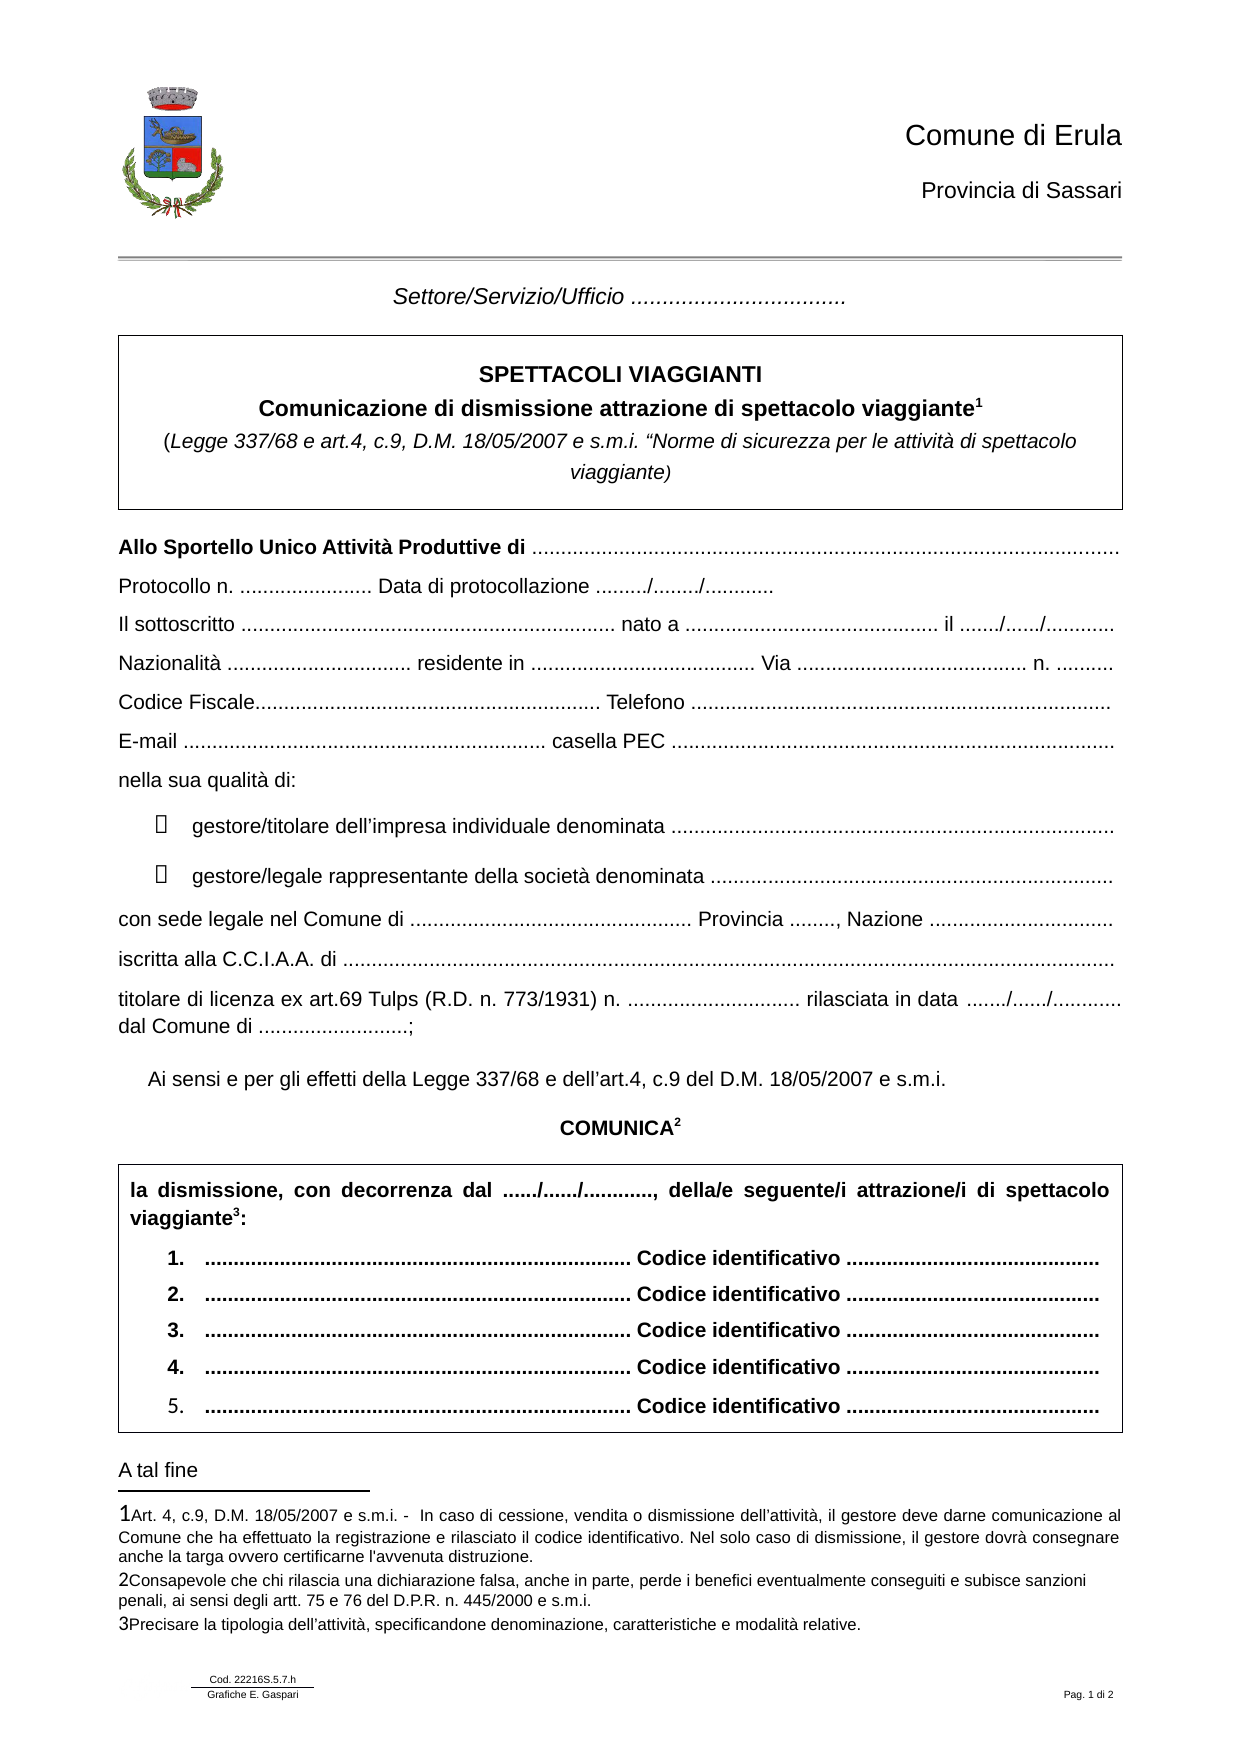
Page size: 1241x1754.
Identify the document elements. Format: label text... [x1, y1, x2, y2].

text con sede legale nel Comune di ................................................. Provincia ........, Nazione ................................ [118, 906, 1122, 930]
table_header la dismissione, con decorrenza dal ....../....../............, della/e seguente/i attrazione/i di spettacolo viaggiante: .......................................................................... Codice identificativo ............................................ .......................................................................... Codice identificativo ............................................ .......................................................................... Codice identificativo ............................................ .......................................................................... Codice identificativo ............................................ .......................................................................... Codice identificativo ............................................ [119, 1165, 1122, 1432]
text Il sottoscritto ................................................................. nato a ............................................ il ......./....../............ [118, 612, 1122, 636]
text Comune di Erula [224, 118, 1122, 152]
text Provincia di Sassari [224, 177, 1122, 204]
text Consapevole che chi rilascia una dichiarazione falsa, anche in parte, perde i benefici eventualmente conseguiti e subisce sanzioni penali, ai sensi degli artt. 75 e 76 del D.P.R. n. 445/2000 e s.m.i. [118, 1566, 1122, 1610]
text Allo Sportello Unico Attività Produttive di [118, 534, 1122, 558]
text Nazionalità ................................ residente in ....................................... Via ........................................ n. .......... [118, 651, 1122, 675]
text Protocollo n. ....................... Data di protocollazione ........./......../............ [118, 573, 1122, 597]
text E-mail ............................................................... casella PEC ............................................................................. [118, 729, 1122, 753]
text titolare di licenza ex art.69 Tulps (R.D. n. 773/1931) n. .............................. rilasciata in data ......./....../............ dal Comune di ..........................; [118, 986, 1122, 1038]
text  gestore/legale rappresentante della società denominata ...................................................................... [153, 856, 1122, 891]
text Ai sensi e per gli effetti della Legge 337/68 e dell’art.4, c.9 del D.M. 18/05/2007 e s.m.i. [118, 1066, 1122, 1090]
table_header SPETTACOLI VIAGGIANTI Comunicazione di dismissione attrazione di spettacolo viaggiante (Legge 337/68 e art.4, c.9, D.M. 18/05/2007 e s.m.i. “Norme di sicurezza per le attività di spettacolo viaggiante) [119, 336, 1122, 508]
text A tal fine [118, 1458, 1122, 1482]
text nella sua qualità di: [118, 768, 1122, 792]
subtitle COMUNICA [118, 1115, 1122, 1139]
text  gestore/titolare dell’impresa individuale denominata ............................................................................. [153, 807, 1122, 841]
picture [122, 87, 224, 219]
text iscritta alla C.C.I.A.A. di ...................................................................................................................................... [118, 946, 1122, 970]
text Codice Fiscale............................................................ Telefono ......................................................................... [118, 690, 1122, 714]
text Settore/Servizio/Ufficio .................................. [118, 283, 1122, 309]
